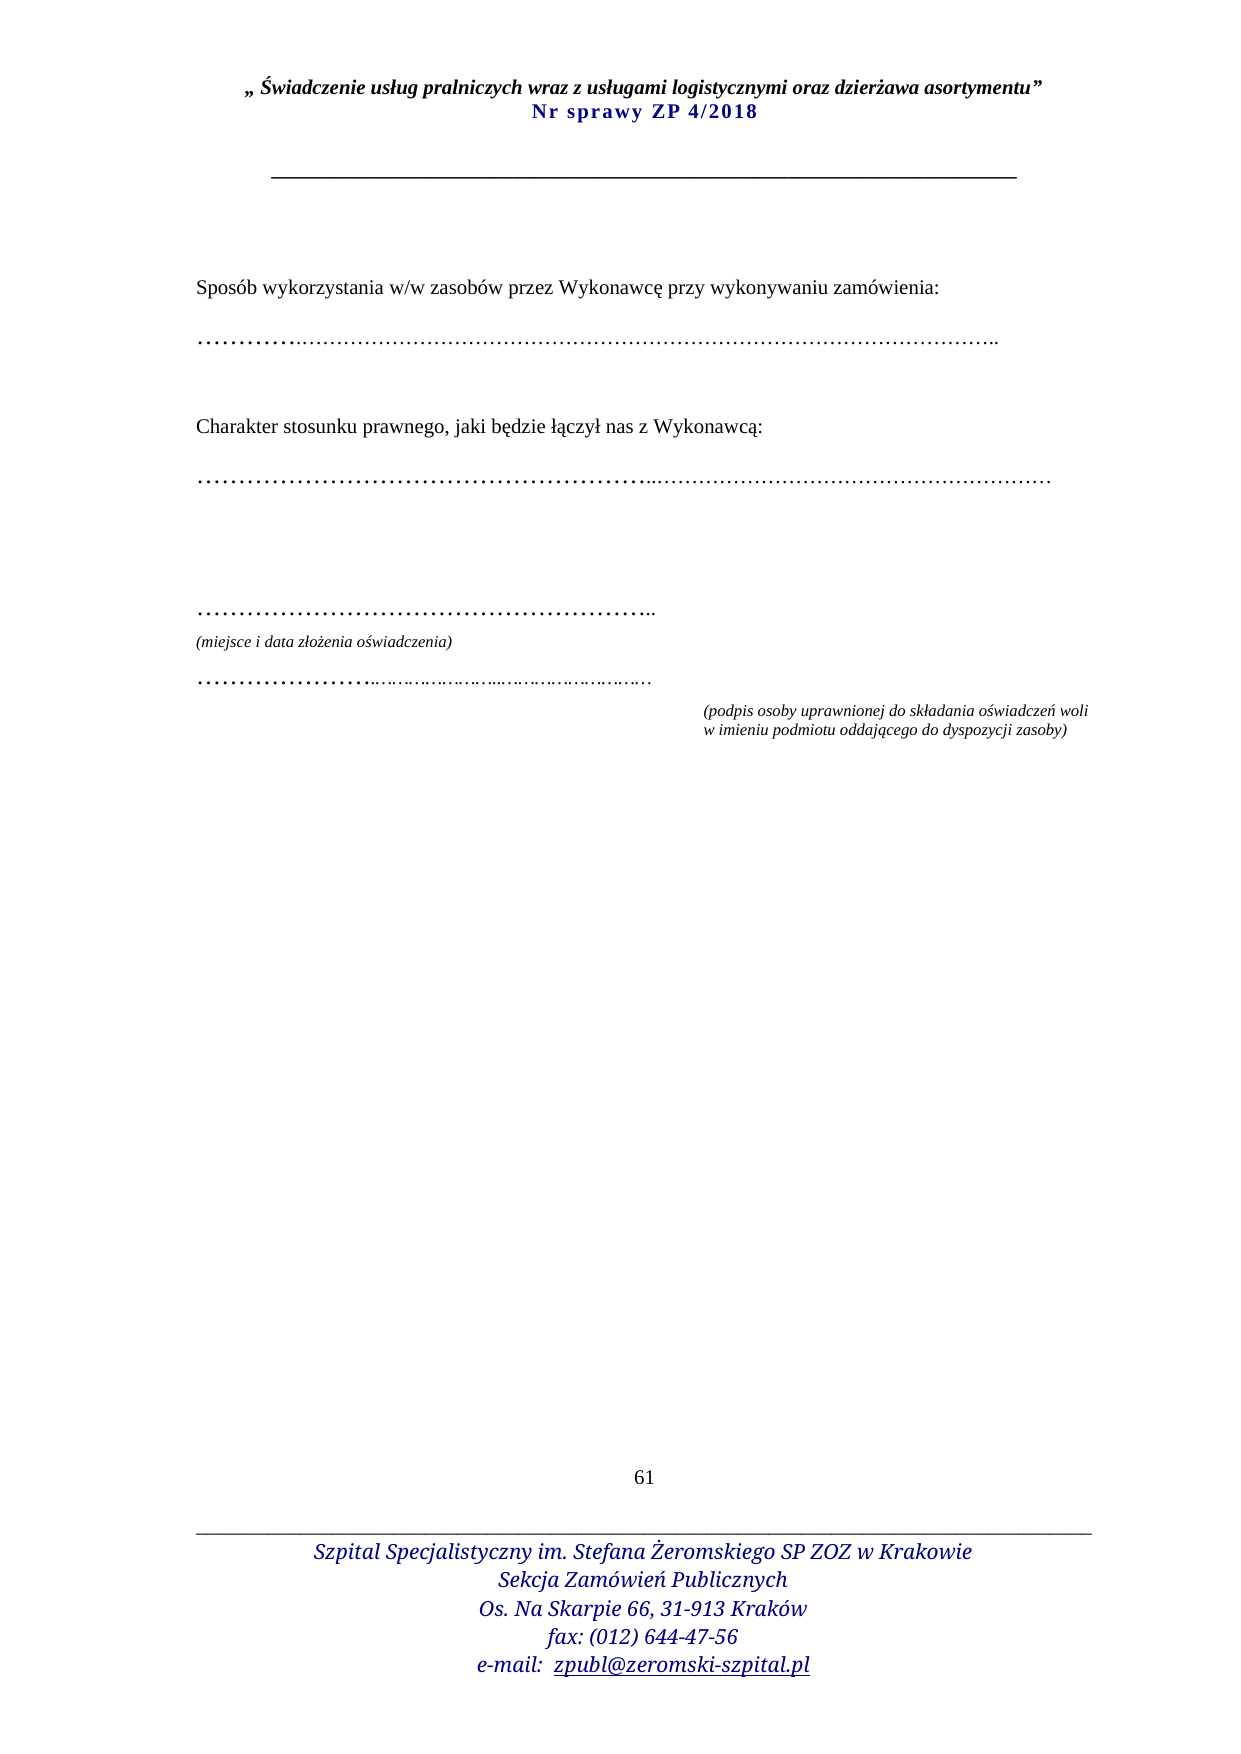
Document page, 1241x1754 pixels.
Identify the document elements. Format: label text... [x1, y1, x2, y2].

text (miejsce i data złożenia oświadczenia) [196, 632, 1093, 651]
text Charakter stosunku prawnego, jaki będzie łączył nas z Wykonawcą: [196, 414, 1093, 438]
text ……………………………………………….. [196, 592, 1093, 621]
text ………………………………………………..………………………………………………… [196, 461, 1093, 489]
text ………………….…………………..……………………… [196, 661, 1093, 690]
text Sposób wykorzystania w/w zasobów przez Wykonawcę przy wykonywaniu zamówienia: [196, 275, 1093, 299]
text (podpis osoby uprawnionej do składania oświadczeń woli w imieniu podmiotu oddającego do dyspozycji zasoby) [703, 700, 1093, 739]
text ………….……………………………………………………………………………………….. [196, 321, 1093, 350]
